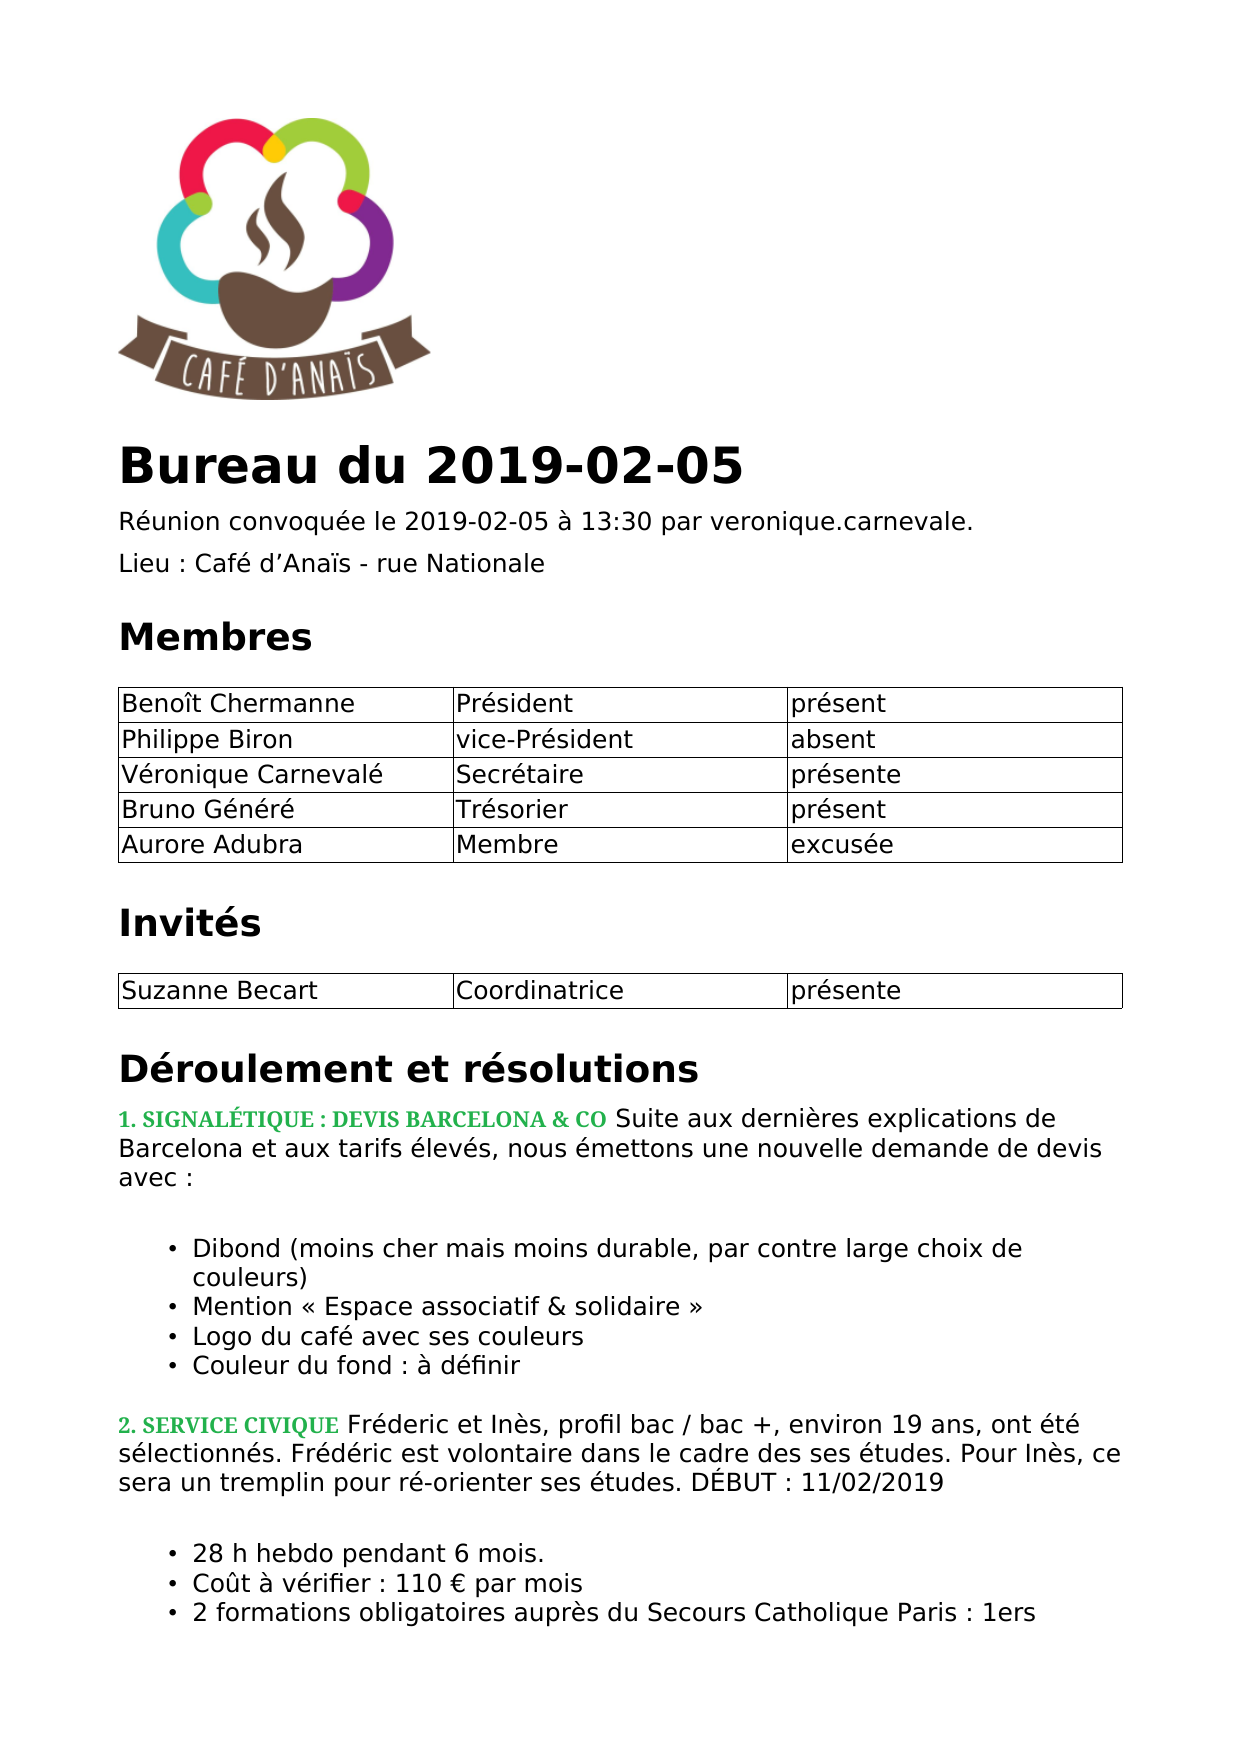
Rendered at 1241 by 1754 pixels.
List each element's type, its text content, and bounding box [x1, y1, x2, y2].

table_cell Membre [454, 828, 787, 862]
table_cell Véronique Carnevalé [119, 758, 453, 792]
table_cell excusée [788, 828, 1122, 862]
text 1. SIGNALÉTIQUE : DEVIS BARCELONA & CO Suite aux dernières explications de Barcelona et aux tarifs élevés, nous émettons une nouvelle demande de devis avec : [118, 1104, 1122, 1192]
list Couleur du fond : à définir [177, 1351, 1122, 1380]
list 2 formations obligatoires auprès du Secours Catholique Paris : 1ers [177, 1598, 1122, 1627]
table_cell Philippe Biron [119, 723, 453, 757]
table_header présente [788, 974, 1122, 1008]
text Lieu : Café d’Anaïs - rue Nationale [118, 549, 1122, 578]
subtitle Déroulement et résolutions [118, 1048, 1122, 1092]
list Dibond (moins cher mais moins durable, par contre large choix de couleurs) [177, 1234, 1122, 1293]
table_cell Bruno Généré [119, 793, 453, 827]
list Coût à vérifier : 110 € par mois [177, 1569, 1122, 1598]
text Réunion convoquée le 2019-02-05 à 13:30 par veronique.carnevale. [118, 507, 1122, 537]
table_header Benoît Chermanne [119, 688, 453, 722]
list Logo du café avec ses couleurs [177, 1322, 1122, 1351]
subtitle Invités [118, 902, 1122, 946]
table_cell Trésorier [454, 793, 787, 827]
list 28 h hebdo pendant 6 mois. [177, 1540, 1122, 1569]
subtitle Membres [118, 616, 1122, 659]
text 2. SERVICE CIVIQUE Fréderic et Inès, profil bac / bac +, environ 19 ans, ont été sélectionnés. Frédéric est volontaire dans le cadre des ses études. Pour Inès, ce sera un tremplin pour ré-orienter ses études. DÉBUT : 11/02/2019 [118, 1409, 1122, 1498]
table_header Président [454, 688, 787, 722]
table_header Coordinatrice [454, 974, 787, 1008]
table_cell présente [788, 758, 1122, 792]
list Mention « Espace associatif & solidaire » [177, 1293, 1122, 1322]
table_cell absent [788, 723, 1122, 757]
picture [118, 118, 431, 400]
table_header Suzanne Becart [119, 974, 453, 1008]
table_header présent [788, 688, 1122, 722]
subtitle Bureau du 2019-02-05 [118, 437, 1122, 495]
table_cell Secrétaire [454, 758, 787, 792]
table_cell Aurore Adubra [119, 828, 453, 862]
table_cell présent [788, 793, 1122, 827]
table_cell vice-Président [454, 723, 787, 757]
